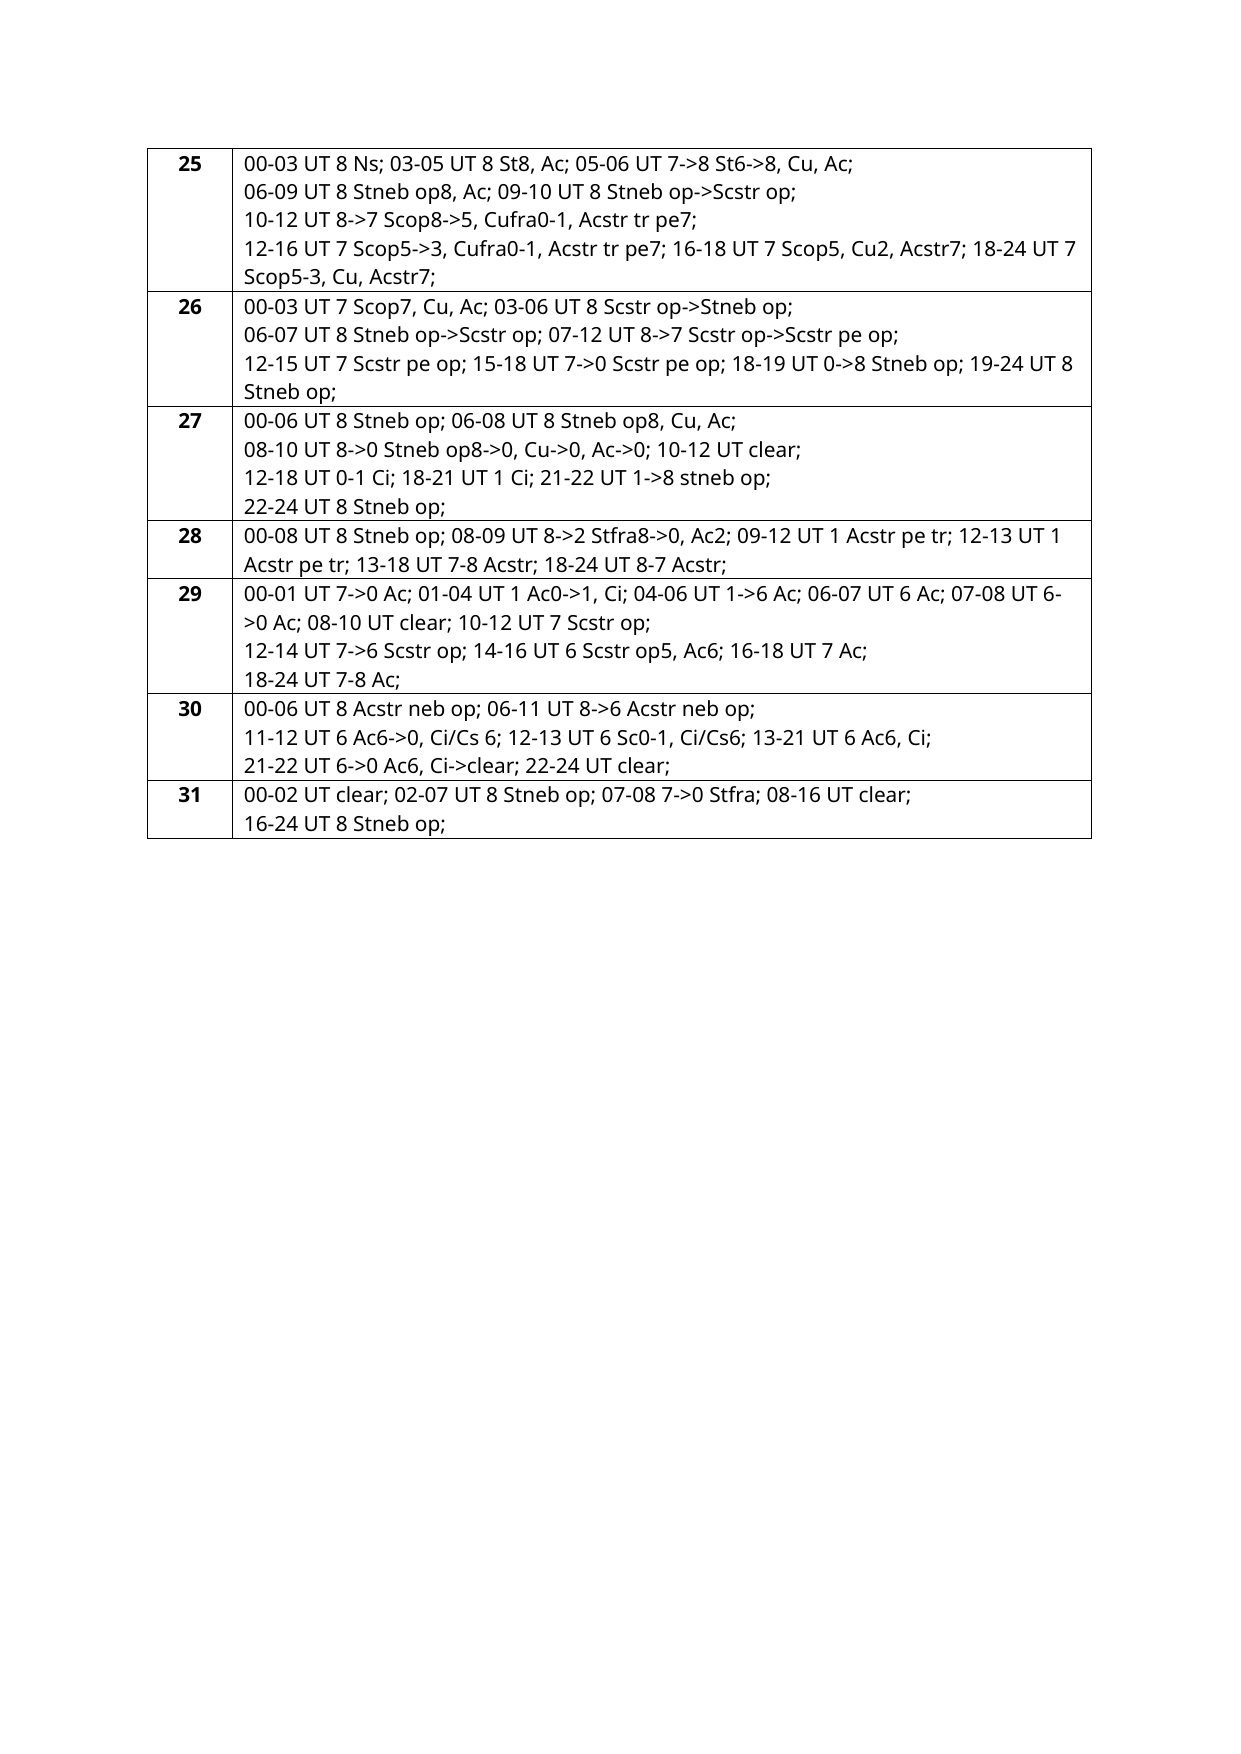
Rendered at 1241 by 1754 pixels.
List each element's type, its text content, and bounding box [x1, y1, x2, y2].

table_cell 00-08 UT 8 Stneb op; 08-09 UT 8->2 Stfra8->0, Ac2; 09-12 UT 1 Acstr pe tr; 12-13 UT 1 Acstr pe tr; 13-18 UT 7-8 Acstr; 18-24 UT 8-7 Acstr; [233, 521, 1091, 578]
table_cell 00-02 UT clear; 02-07 UT 8 Stneb op; 07-08 7->0 Stfra; 08-16 UT clear; 16-24 UT 8 Stneb op; [233, 781, 1091, 837]
table_cell 31 [148, 781, 232, 837]
table_cell 00-06 UT 8 Acstr neb op; 06-11 UT 8->6 Acstr neb op; 11-12 UT 6 Ac6->0, Ci/Cs 6; 12-13 UT 6 Sc0-1, Ci/Cs6; 13-21 UT 6 Ac6, Ci; 21-22 UT 6->0 Ac6, Ci->clear; 22-24 UT clear; [233, 694, 1091, 779]
table_cell 29 [148, 579, 232, 693]
table_cell 26 [148, 292, 232, 406]
table_cell 00-03 UT 8 Ns; 03-05 UT 8 St8, Ac; 05-06 UT 7->8 St6->8, Cu, Ac; 06-09 UT 8 Stneb op8, Ac; 09-10 UT 8 Stneb op->Scstr op; 10-12 UT 8->7 Scop8->5, Cufra0-1, Acstr tr pe7; 12-16 UT 7 Scop5->3, Cufra0-1, Acstr tr pe7; 16-18 UT 7 Scop5, Cu2, Acstr7; 18-24 UT 7 Scop5-3, Cu, Acstr7; [233, 149, 1091, 291]
table_cell 30 [148, 694, 232, 779]
table_cell 27 [148, 407, 232, 520]
table_cell 00-03 UT 7 Scop7, Cu, Ac; 03-06 UT 8 Scstr op->Stneb op; 06-07 UT 8 Stneb op->Scstr op; 07-12 UT 8->7 Scstr op->Scstr pe op; 12-15 UT 7 Scstr pe op; 15-18 UT 7->0 Scstr pe op; 18-19 UT 0->8 Stneb op; 19-24 UT 8 Stneb op; [233, 292, 1091, 406]
table_cell 25 [148, 149, 232, 291]
table_cell 28 [148, 521, 232, 578]
table_cell 00-06 UT 8 Stneb op; 06-08 UT 8 Stneb op8, Cu, Ac; 08-10 UT 8->0 Stneb op8->0, Cu->0, Ac->0; 10-12 UT clear; 12-18 UT 0-1 Ci; 18-21 UT 1 Ci; 21-22 UT 1->8 stneb op; 22-24 UT 8 Stneb op; [233, 407, 1091, 520]
table_cell 00-01 UT 7->0 Ac; 01-04 UT 1 Ac0->1, Ci; 04-06 UT 1->6 Ac; 06-07 UT 6 Ac; 07-08 UT 6->0 Ac; 08-10 UT clear; 10-12 UT 7 Scstr op; 12-14 UT 7->6 Scstr op; 14-16 UT 6 Scstr op5, Ac6; 16-18 UT 7 Ac; 18-24 UT 7-8 Ac; [233, 579, 1091, 693]
